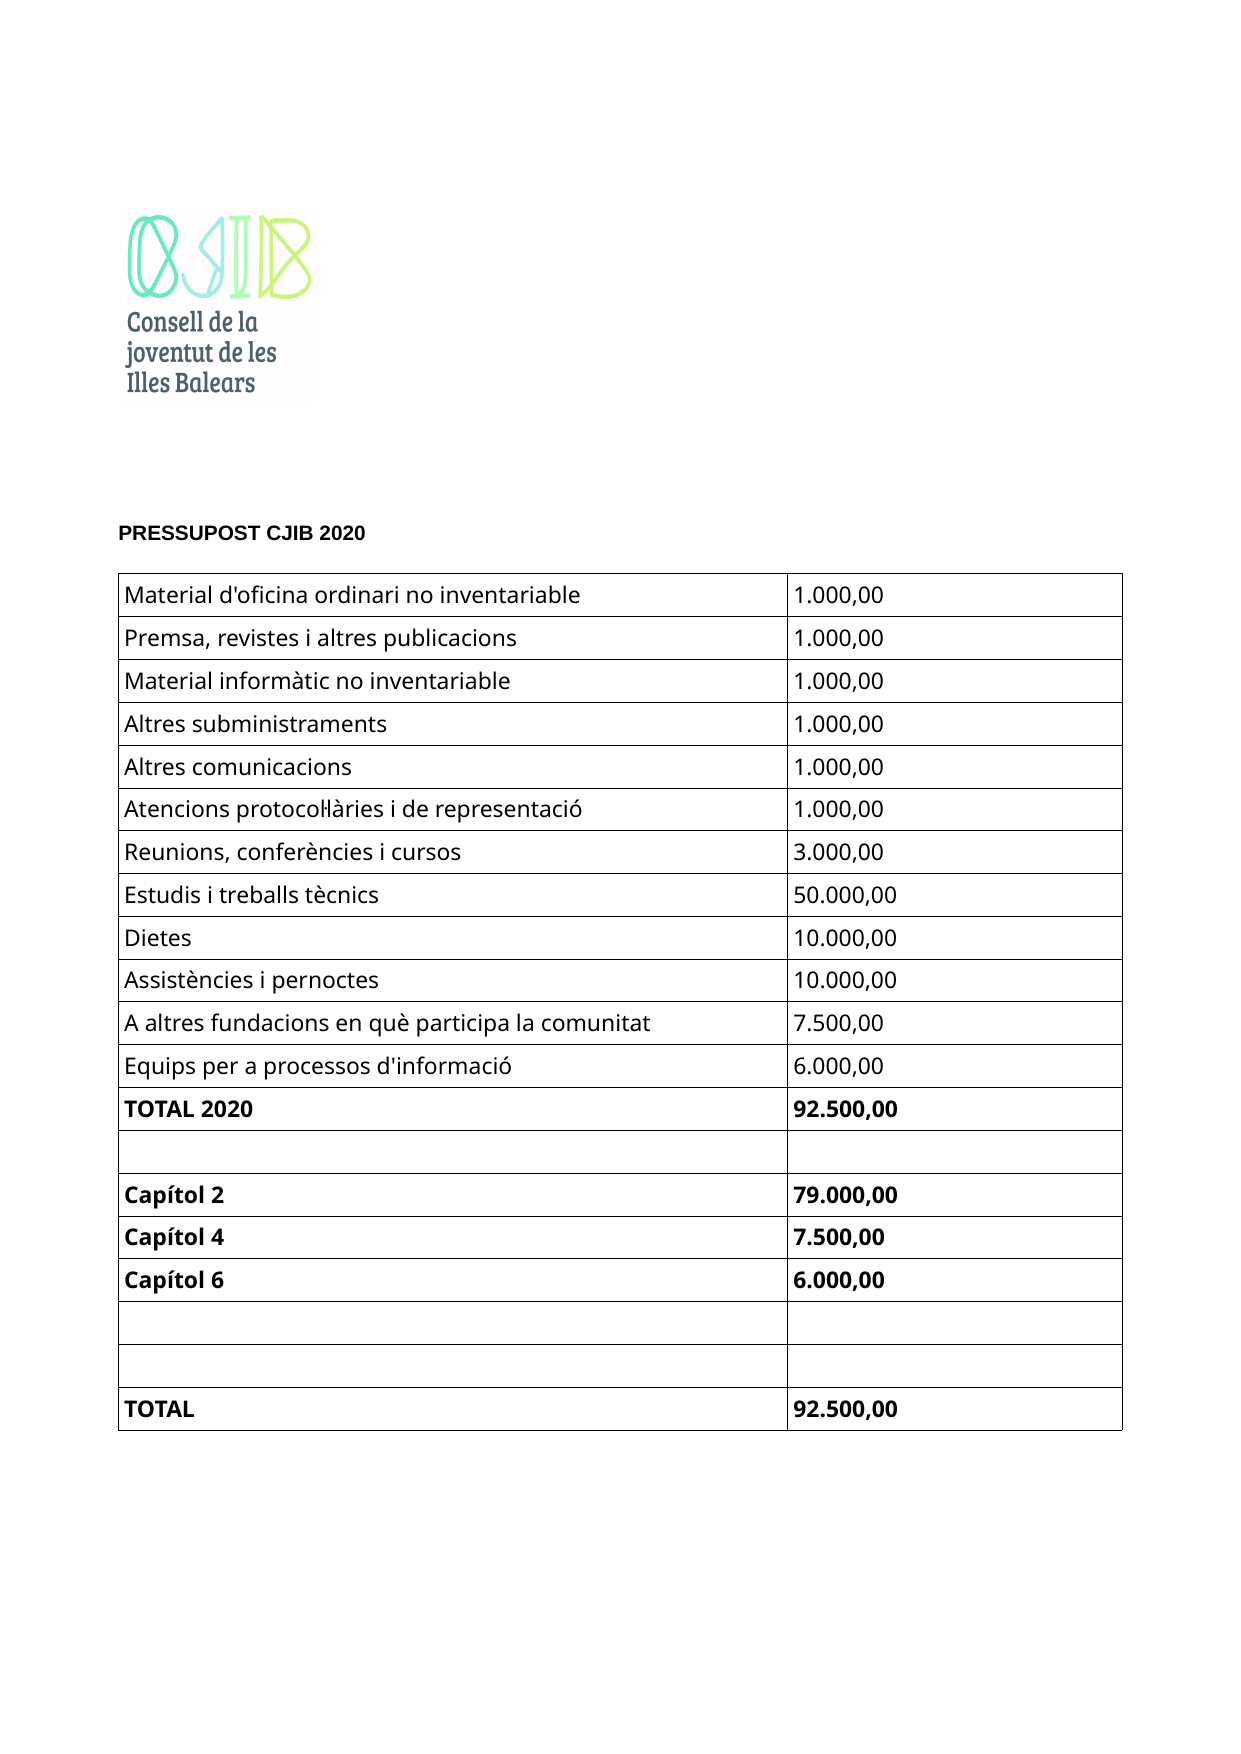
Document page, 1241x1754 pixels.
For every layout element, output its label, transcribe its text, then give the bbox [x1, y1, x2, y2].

table_cell 3.000,00 [788, 831, 1122, 873]
table_cell 1.000,00 [788, 660, 1122, 702]
table_cell 92.500,00 [788, 1088, 1122, 1130]
table_cell 7.500,00 [788, 1217, 1122, 1258]
table_cell 10.000,00 [788, 960, 1122, 1001]
table_cell Dietes [119, 917, 787, 959]
table_cell 50.000,00 [788, 874, 1122, 916]
table_cell Atencions protocol·làries i de representació [119, 789, 787, 830]
table_cell 10.000,00 [788, 917, 1122, 959]
table_cell 6.000,00 [788, 1045, 1122, 1087]
table_header Material d'oficina ordinari no inventariable [119, 574, 787, 616]
text PRESSUPOST CJIB 2020 [118, 521, 1122, 544]
table_cell Capítol 6 [119, 1259, 787, 1301]
table_cell TOTAL 2020 [119, 1088, 787, 1130]
table_cell A altres fundacions en què participa la comunitat [119, 1002, 787, 1044]
table_cell 1.000,00 [788, 746, 1122, 787]
table_cell 1.000,00 [788, 617, 1122, 659]
table_cell 1.000,00 [788, 703, 1122, 744]
table_cell Equips per a processos d'informació [119, 1045, 787, 1087]
table_cell Altres subministraments [119, 703, 787, 744]
table_cell [119, 1302, 787, 1344]
table_cell 6.000,00 [788, 1259, 1122, 1301]
table_cell 79.000,00 [788, 1174, 1122, 1216]
table_cell [788, 1131, 1122, 1173]
table_cell Assistències i pernoctes [119, 960, 787, 1001]
picture [118, 205, 318, 404]
table_cell [119, 1131, 787, 1173]
table_cell Material informàtic no inventariable [119, 660, 787, 702]
table_cell [119, 1345, 787, 1387]
table_cell TOTAL [119, 1388, 787, 1429]
table_cell Capítol 2 [119, 1174, 787, 1216]
table_cell Altres comunicacions [119, 746, 787, 787]
table_cell [788, 1302, 1122, 1344]
table_cell Capítol 4 [119, 1217, 787, 1258]
table_cell 92.500,00 [788, 1388, 1122, 1429]
table_cell Estudis i treballs tècnics [119, 874, 787, 916]
table_cell [788, 1345, 1122, 1387]
table_cell Premsa, revistes i altres publicacions [119, 617, 787, 659]
table_cell Reunions, conferències i cursos [119, 831, 787, 873]
table_header 1.000,00 [788, 574, 1122, 616]
table_cell 1.000,00 [788, 789, 1122, 830]
table_cell 7.500,00 [788, 1002, 1122, 1044]
